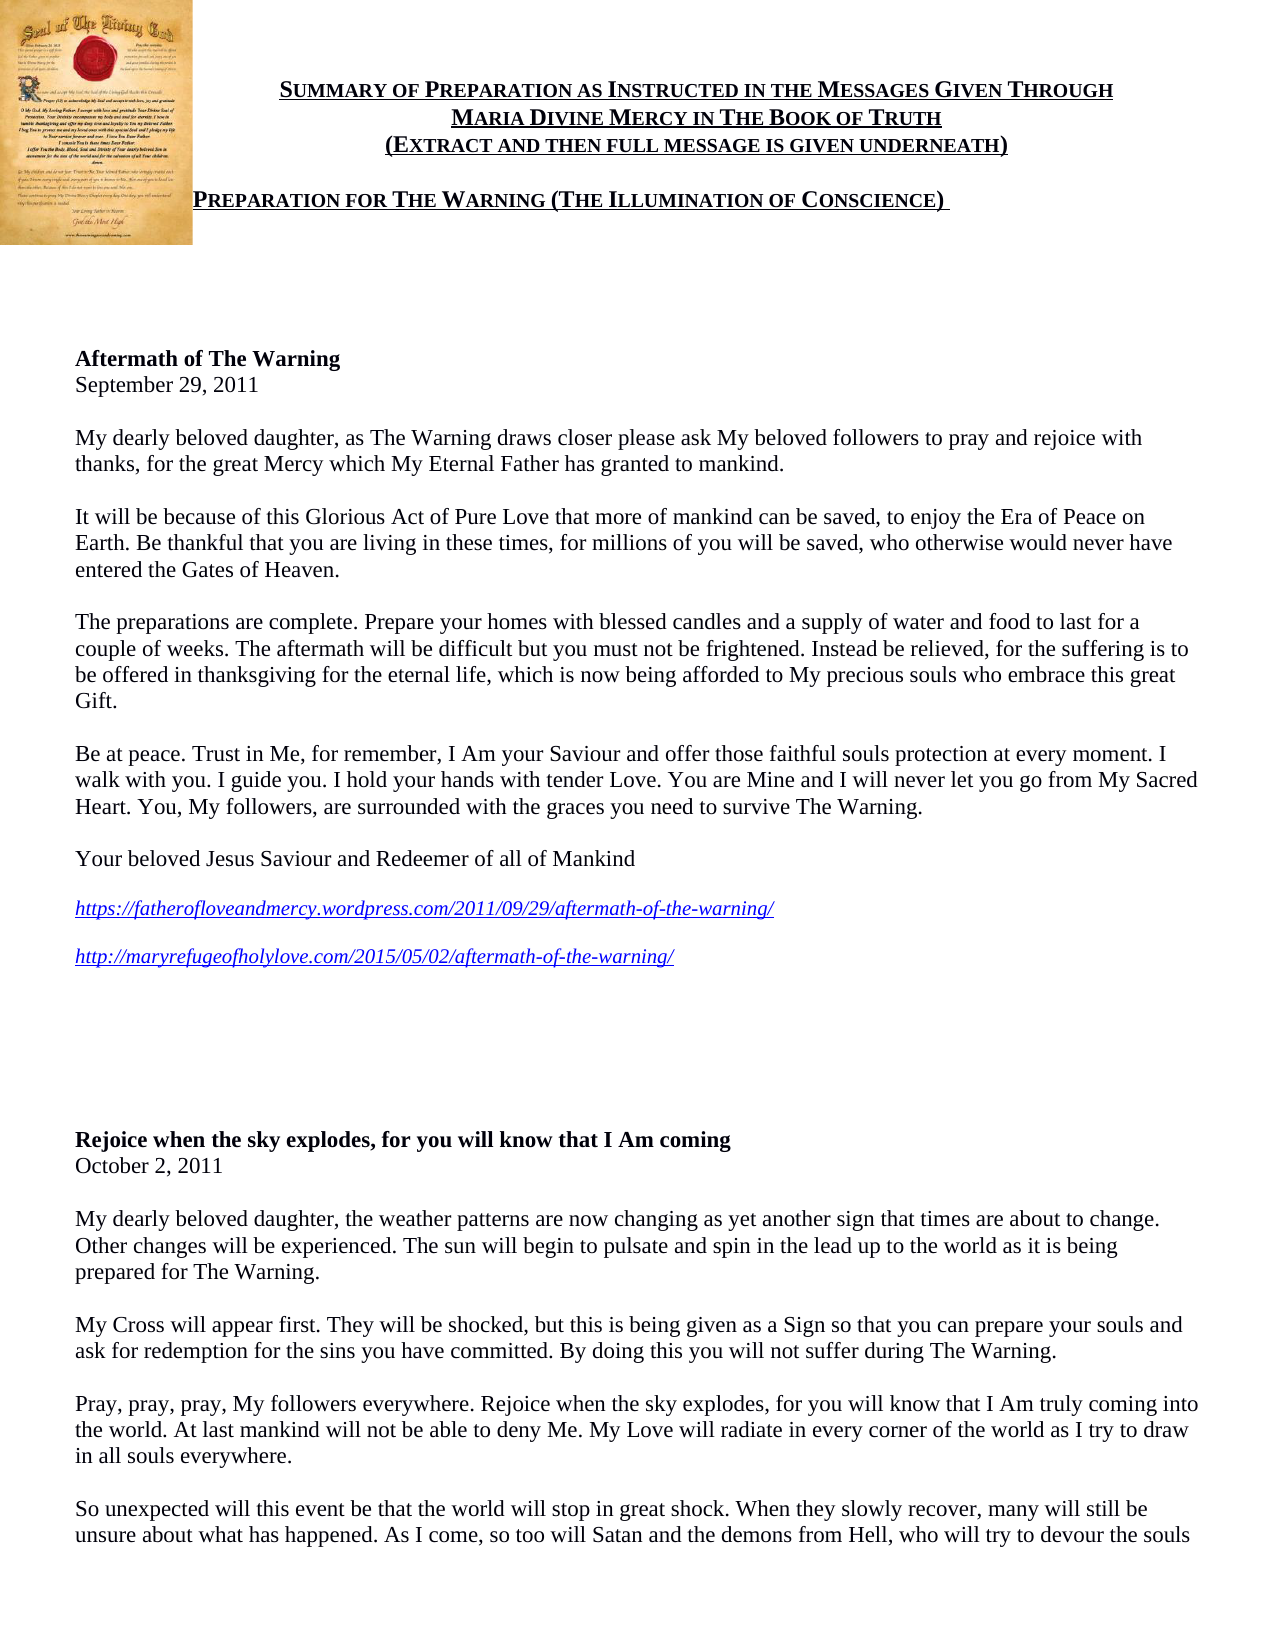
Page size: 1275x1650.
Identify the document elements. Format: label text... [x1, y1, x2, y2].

text September 29, 2011 [75, 371, 1200, 397]
text (EXTRACT AND THEN FULL MESSAGE IS GIVEN UNDERNEATH) [193, 130, 1200, 158]
text http://maryrefugeofholylove.com/2015/05/02/aftermath-of-the-warning/ [75, 944, 1200, 968]
text Rejoice when the sky explodes, for you will know that I Am coming [75, 1126, 1200, 1153]
text Pray, pray, pray, My followers everywhere. Rejoice when the sky explodes, for you will know that I Am truly coming into the world. At last mankind will not be able to deny Me. My Love will radiate in every corner of the world as I try to draw in all souls everywhere. [75, 1390, 1200, 1469]
text PREPARATION FOR THE WARNING (THE ILLUMINATION OF CONSCIENCE) [193, 185, 1200, 213]
text The preparations are complete. Prepare your homes with blessed candles and a supply of water and food to last for a couple of weeks. The aftermath will be difficult but you must not be frightened. Instead be relieved, for the suffering is to be offered in thanksgiving for the eternal life, which is now being afforded to My precious souls who embrace this great Gift. [75, 608, 1200, 714]
text Your beloved Jesus Saviour and Redeemer of all of Mankind [75, 846, 1200, 872]
text My Cross will appear first. They will be shocked, but this is being given as a Sign so that you can prepare your souls and ask for redemption for the sins you have committed. By doing this you will not suffer during The Warning. [75, 1311, 1200, 1363]
text My dearly beloved daughter, the weather patterns are now changing as yet another sign that times are about to change. Other changes will be experienced. The sun will begin to pulsate and spin in the lead up to the world as it is being prepared for The Warning. [75, 1205, 1200, 1284]
text https://fatherofloveandmercy.wordpress.com/2011/09/29/aftermath-of-the-warning/ [75, 896, 1200, 920]
text Aftermath of The Warning [75, 345, 1200, 371]
text SUMMARY OF PREPARATION AS INSTRUCTED IN THE MESSAGES GIVEN THROUGH [193, 75, 1200, 103]
text October 2, 2011 [75, 1153, 1200, 1179]
text MARIA DIVINE MERCY IN THE BOOK OF TRUTH [193, 103, 1200, 130]
text It will be because of this Glorious Act of Pure Love that more of mankind can be saved, to enjoy the Era of Peace on Earth. Be thankful that you are living in these times, for millions of you will be saved, who otherwise would never have entered the Gates of Heaven. [75, 503, 1200, 582]
text So unexpected will this event be that the world will stop in great shock. When they slowly recover, many will still be unsure about what has happened. As I come, so too will Satan and the demons from Hell, who will try to devour the souls [75, 1495, 1200, 1548]
text Be at peace. Trust in Me, for remember, I Am your Saviour and offer those faithful souls protection at every moment. I walk with you. I guide you. I hold your hands with tender Love. You are Mine and I will never let you go from My Sacred Heart. You, My followers, are surrounded with the graces you need to survive The Warning. [75, 740, 1200, 819]
text My dearly beloved daughter, as The Warning draws closer please ask My beloved followers to pray and rejoice with thanks, for the great Mercy which My Eternal Father has granted to mankind. [75, 424, 1200, 477]
